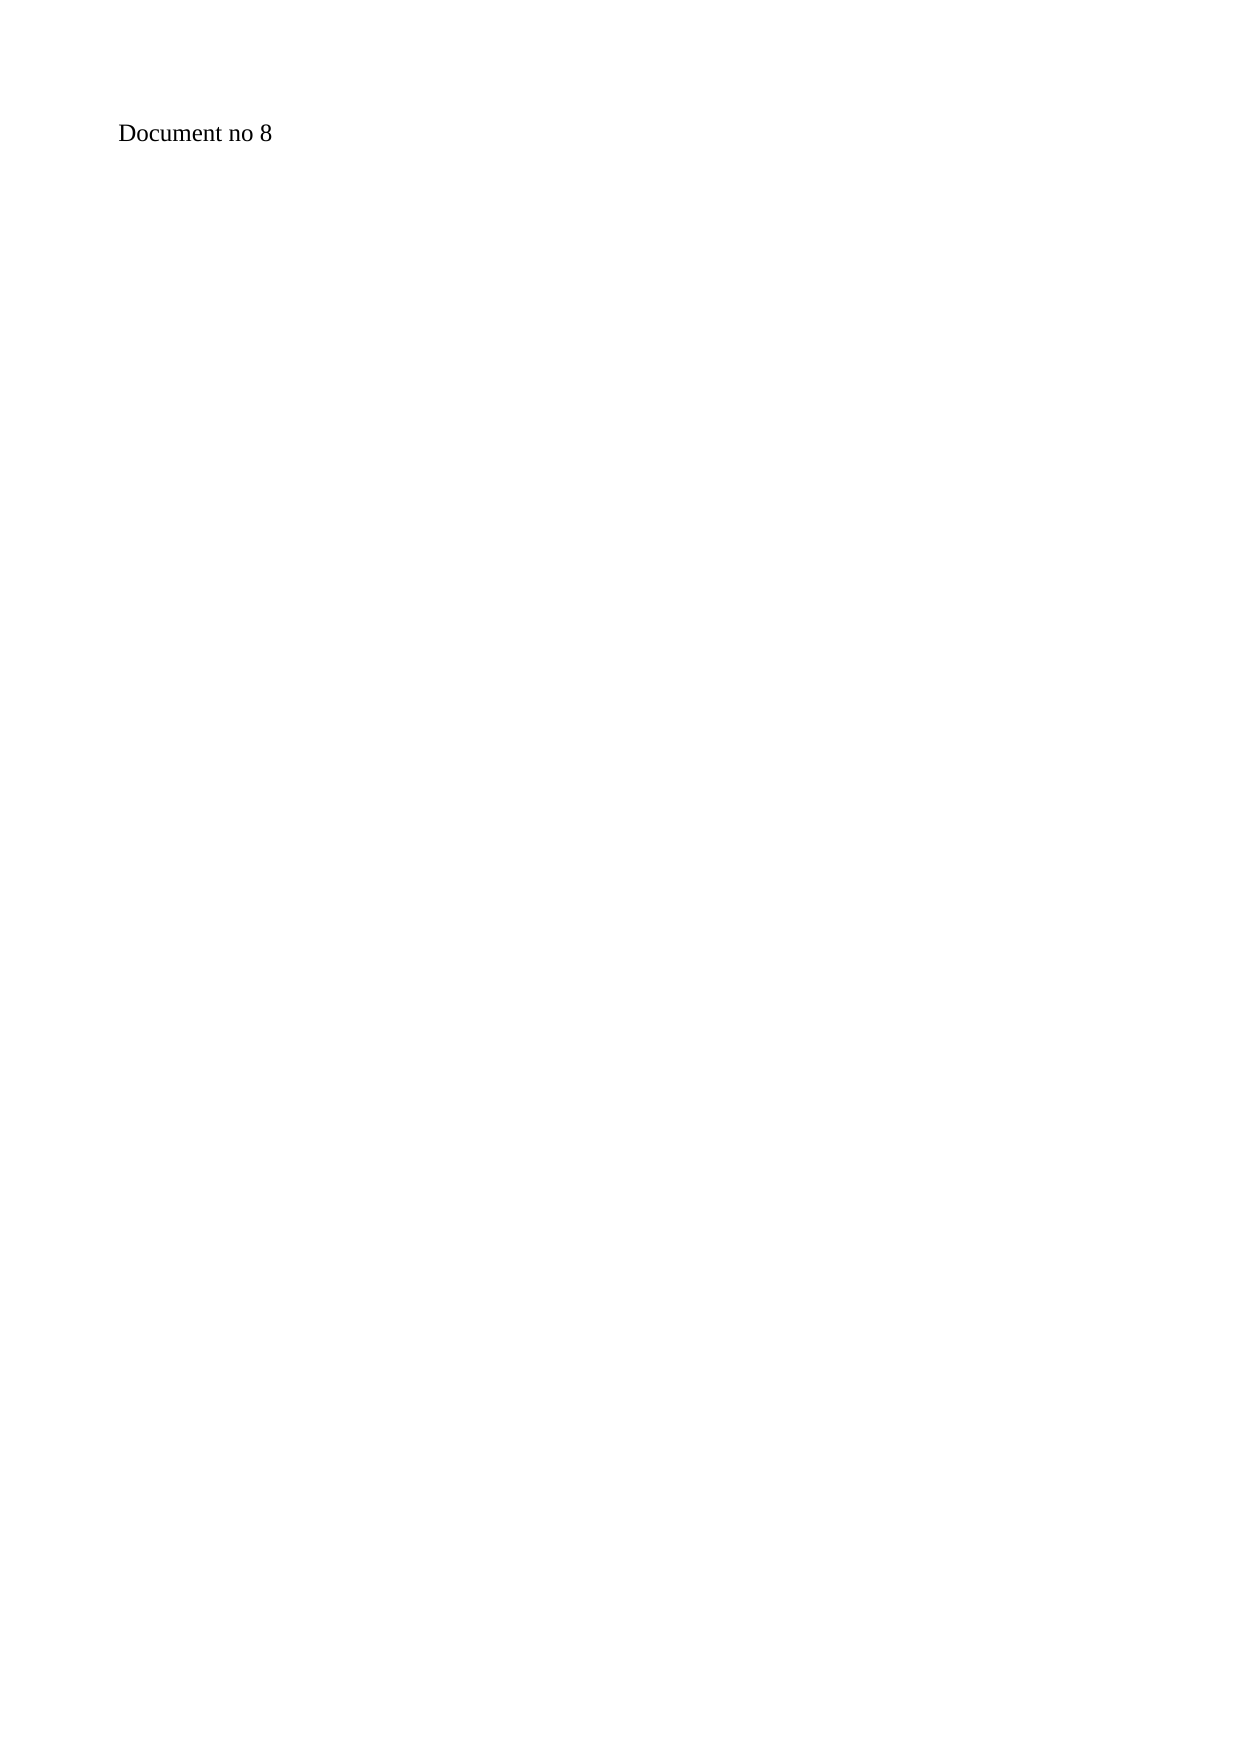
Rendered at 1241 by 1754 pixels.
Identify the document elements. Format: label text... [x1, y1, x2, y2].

text Document no 8 [118, 118, 1122, 147]
